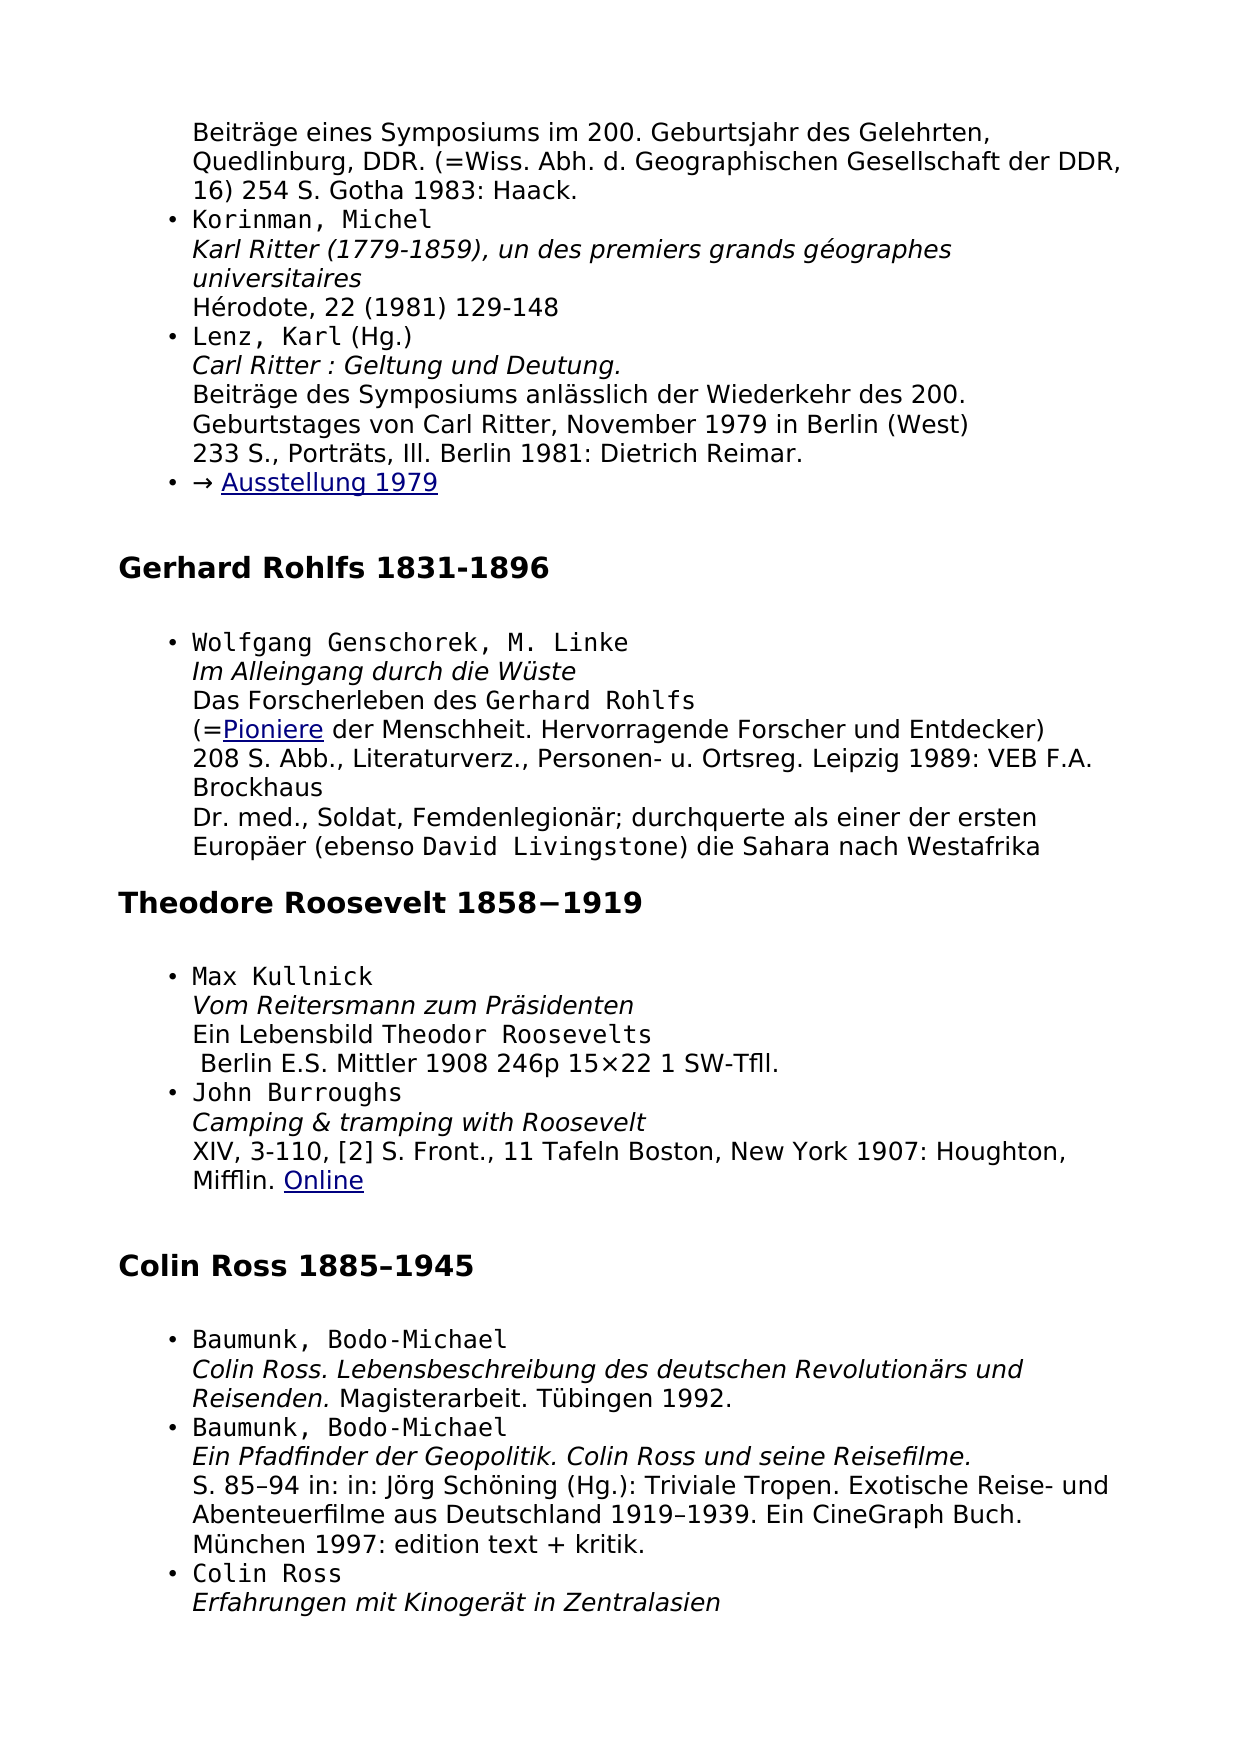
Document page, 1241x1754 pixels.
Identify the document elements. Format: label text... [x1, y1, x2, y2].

subtitle Gerhard Rohlfs 1831-1896 [118, 552, 1122, 586]
subtitle Theodore Roosevelt 1858−1919 [118, 886, 1122, 920]
list Baumunk, Bodo-Michael Ein Pfadfinder der Geopolitik. Colin Ross und seine Reisefilme. S. 85–94 in: in: Jörg Schöning (Hg.): Triviale Tropen. Exotische Reise- und Abenteuerfilme aus Deutschland 1919–1939. Ein CineGraph Buch. München 1997: edition text + kritik. [177, 1413, 1122, 1559]
list Beiträge eines Symposiums im 200. Geburtsjahr des Gelehrten, Quedlinburg, DDR. (=Wiss. Abh. d. Geographischen Gesellschaft der DDR, 16) 254 S. Gotha 1983: Haack. [177, 118, 1122, 206]
subtitle Colin Ross 1885–1945 [118, 1250, 1122, 1284]
list Colin Ross Erfahrungen mit Kinogerät in Zentralasien [177, 1559, 1122, 1617]
list Korinman, Michel Karl Ritter (1779-1859), un des premiers grands géographes universitaires Hérodote, 22 (1981) 129-148 [177, 206, 1122, 322]
list Wolfgang Genschorek, M. Linke Im Alleingang durch die Wüste Das Forscherleben des Gerhard Rohlfs (=Pioniere der Menschheit. Hervorragende Forscher und Entdecker) 208 S. Abb., Literaturverz., Personen- u. Ortsreg. Leipzig 1989: VEB F.A. Brockhaus Dr. med., Soldat, Femdenlegionär; durchquerte als einer der ersten Europäer (ebenso David Livingstone) die Sahara nach Westafrika [177, 628, 1122, 861]
list Baumunk, Bodo-Michael Colin Ross. Lebensbeschreibung des deutschen Revolutionärs und Reisenden. Magisterarbeit. Tübingen 1992. [177, 1326, 1122, 1413]
list Lenz, Karl (Hg.) Carl Ritter : Geltung und Deutung. Beiträge des Symposiums anlässlich der Wiederkehr des 200. Geburtstages von Carl Ritter, November 1979 in Berlin (West) 233 S., Porträts, Ill. Berlin 1981: Dietrich Reimar. [177, 322, 1122, 468]
list John Burroughs Camping & tramping with Roosevelt XIV, 3-110, [2] S. Front., 11 Tafeln Boston, New York 1907: Houghton, Mifflin. Online [177, 1079, 1122, 1195]
list → Ausstellung 1979 [177, 468, 1122, 497]
list Max Kullnick Vom Reitersmann zum Präsidenten Ein Lebensbild Theodor Roosevelts Berlin E.S. Mittler 1908 246p 15×22 1 SW-Tfll. [177, 962, 1122, 1079]
